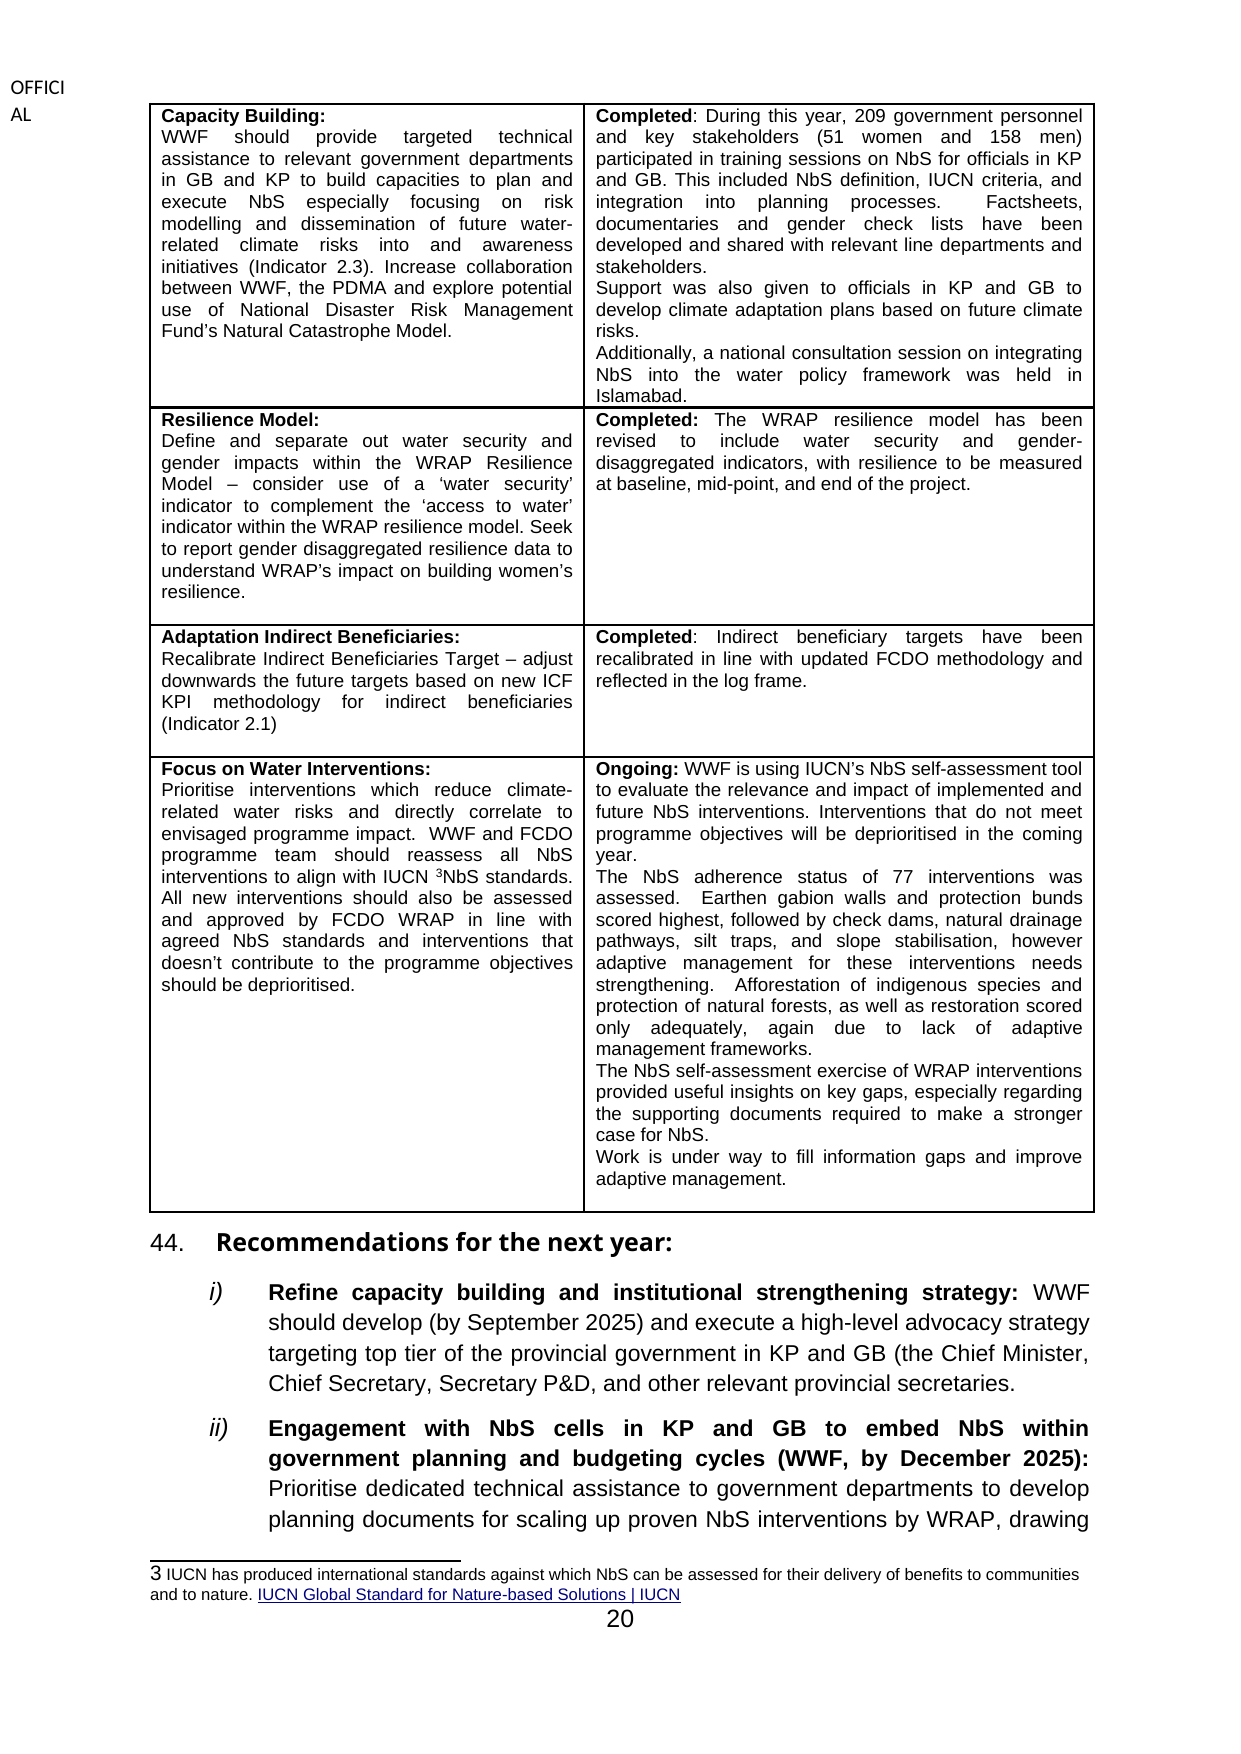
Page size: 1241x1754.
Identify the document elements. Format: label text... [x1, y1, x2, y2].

list Engagement with NbS cells in KP and GB to embed NbS within government planning and budgeting cycles (WWF, by December 2025): Prioritise dedicated technical assistance to government departments to develop planning documents for scaling up proven NbS interventions by WRAP, drawing [209, 1412, 1090, 1532]
table_cell Adaptation Indirect Beneficiaries: Recalibrate Indirect Beneficiaries Target – adjust downwards the future targets based on new ICF KPI methodology for indirect beneficiaries (Indicator 2.1) [151, 626, 583, 756]
table_cell Completed: Indirect beneficiary targets have been recalibrated in line with updated FCDO methodology and reflected in the log frame. [585, 626, 1093, 756]
table_cell Completed: The WRAP resilience model has been revised to include water security and gender-disaggregated indicators, with resilience to be measured at baseline, mid-point, and end of the project. [585, 409, 1093, 624]
table_cell Ongoing: WWF is using IUCN’s NbS self-assessment tool to evaluate the relevance and impact of implemented and future NbS interventions. Interventions that do not meet programme objectives will be deprioritised in the coming year. The NbS adherence status of 77 interventions was assessed. Earthen gabion walls and protection bunds scored highest, followed by check dams, natural drainage pathways, silt traps, and slope stabilisation, however adaptive management for these interventions needs strengthening. Afforestation of indigenous species and protection of natural forests, as well as restoration scored only adequately, again due to lack of adaptive management frameworks. The NbS self-assessment exercise of WRAP interventions provided useful insights on key gaps, especially regarding the supporting documents required to make a stronger case for NbS. Work is under way to fill information gaps and improve adaptive management. [585, 758, 1093, 1211]
list Refine capacity building and institutional strengthening strategy: WWF should develop (by September 2025) and execute a high-level advocacy strategy targeting top tier of the provincial government in KP and GB (the Chief Minister, Chief Secretary, Secretary P&D, and other relevant provincial secretaries. [209, 1277, 1090, 1396]
table_cell Resilience Model: Define and separate out water security and gender impacts within the WRAP Resilience Model – consider use of a ‘water security’ indicator to complement the ‘access to water’ indicator within the WRAP resilience model. Seek to report gender disaggregated resilience data to understand WRAP’s impact on building women’s resilience. [151, 409, 583, 624]
table_cell Focus on Water Interventions: Prioritise interventions which reduce climate-related water risks and directly correlate to envisaged programme impact. WWF and FCDO programme team should reassess all NbS interventions to align with IUCN NbS standards. All new interventions should also be assessed and approved by FCDO WRAP in line with agreed NbS standards and interventions that doesn’t contribute to the programme objectives should be deprioritised. [151, 758, 583, 1211]
table_cell Capacity Building: WWF should provide targeted technical assistance to relevant government departments in GB and KP to build capacities to plan and execute NbS especially focusing on risk modelling and dissemination of future water-related climate risks into and awareness initiatives (Indicator 2.3). Increase collaboration between WWF, the PDMA and explore potential use of National Disaster Risk Management Fund’s Natural Catastrophe Model. [151, 105, 583, 406]
table_cell Completed: During this year, 209 government personnel and key stakeholders (51 women and 158 men) participated in training sessions on NbS for officials in KP and GB. This included NbS definition, IUCN criteria, and integration into planning processes. Factsheets, documentaries and gender check lists have been developed and shared with relevant line departments and stakeholders. Support was also given to officials in KP and GB to develop climate adaptation plans based on future climate risks. Additionally, a national consultation session on integrating NbS into the water policy framework was held in Islamabad. [585, 105, 1093, 406]
list Recommendations for the next year: [150, 1225, 1090, 1259]
